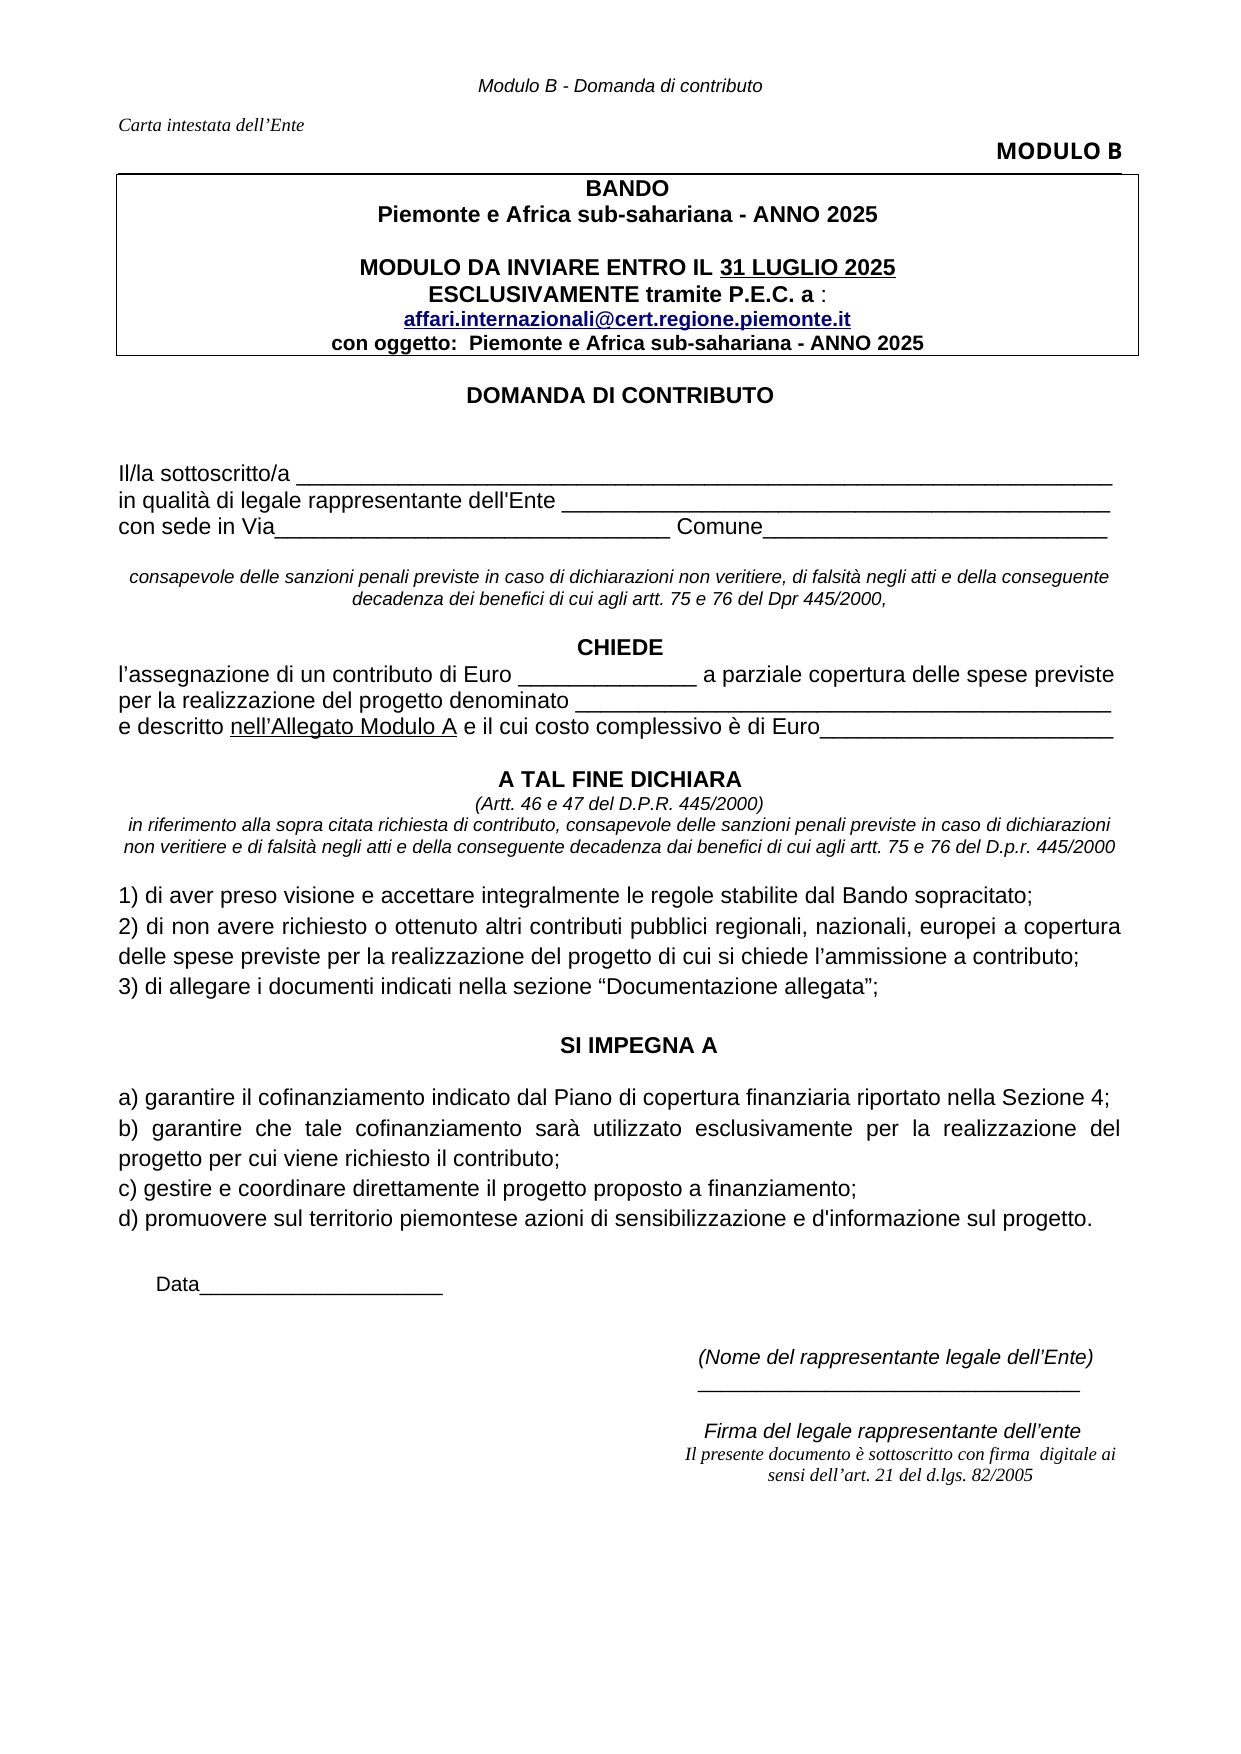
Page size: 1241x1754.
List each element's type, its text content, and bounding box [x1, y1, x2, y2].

list di aver preso visione e accettare integralmente le regole stabilite dal Bando sopracitato; [118, 882, 1122, 909]
list di non avere richiesto o ottenuto altri contributi pubblici regionali, nazionali, europei a copertura delle spese previste per la realizzazione del progetto di cui si chiede l’ammissione a contributo; [118, 913, 1122, 969]
list c) gestire e coordinare direttamente il progetto proposto a finanziamento; [118, 1175, 1122, 1201]
text l’assegnazione di un contributo di Euro ______________ a parziale copertura delle spese previste per la realizzazione del progetto denominato __________________________________________ [118, 661, 1122, 713]
list Carta intestata dell’Ente [118, 112, 1122, 135]
text Il/la sottoscritto/a ________________________________________________________________ [118, 460, 1122, 487]
list CHIEDE [118, 634, 1122, 661]
list MODULO B [118, 135, 1122, 173]
text Firma del legale rappresentante dell’ente [681, 1418, 1122, 1442]
text in qualità di legale rappresentante dell'Ente ___________________________________________ con sede in Via_______________________________ Comune___________________________ [118, 487, 1122, 539]
list (Artt. 46 e 47 del D.P.R. 445/2000) [118, 792, 1122, 814]
text consapevole delle sanzioni penali previste in caso di dichiarazioni non veritiere, di falsità negli atti e della conseguente decadenza dei benefici di cui agli artt. 75 e 76 del Dpr 445/2000, [118, 566, 1122, 609]
text _________________________________ [681, 1369, 1122, 1393]
text Il presente documento è sottoscritto con firma digitale ai sensi dell’art. 21 del d.lgs. 82/2005 [681, 1442, 1122, 1486]
text Data_____________________ [156, 1272, 1122, 1296]
list DOMANDA DI CONTRIBUTO [118, 382, 1122, 408]
list b) garantire che tale cofinanziamento sarà utilizzato esclusivamente per la realizzazione del progetto per cui viene richiesto il contributo; [118, 1114, 1122, 1171]
list d) promuovere sul territorio piemontese azioni di sensibilizzazione e d'informazione sul progetto. [118, 1205, 1122, 1231]
text (Nome del rappresentante legale dell’Ente) [681, 1345, 1122, 1369]
list a) garantire il cofinanziamento indicato dal Piano di copertura finanziaria riportato nella Sezione 4; [118, 1084, 1122, 1111]
list 3) di allegare i documenti indicati nella sezione “Documentazione allegata”; [118, 973, 1122, 999]
list in riferimento alla sopra citata richiesta di contributo, consapevole delle sanzioni penali previste in caso di dichiarazioni non veritiere e di falsità negli atti e della conseguente decadenza dai benefici di cui agli artt. 75 e 76 del D.p.r. 445/2000 [118, 814, 1122, 857]
table_header BANDO Piemonte e Africa sub-sahariana - ANNO 2025 MODULO DA INVIARE ENTRO IL 31 LUGLIO 2025 ESCLUSIVAMENTE tramite P.E.C. a : affari.internazionali@cert.regione.piemonte.it con oggetto: Piemonte e Africa sub-sahariana - ANNO 2025 [117, 175, 1138, 355]
list A TAL FINE DICHIARA [118, 766, 1122, 792]
text e descritto nell’Allegato Modulo A e il cui costo complessivo è di Euro_______________________ [118, 713, 1122, 740]
list SI IMPEGNA A [156, 1032, 1122, 1059]
